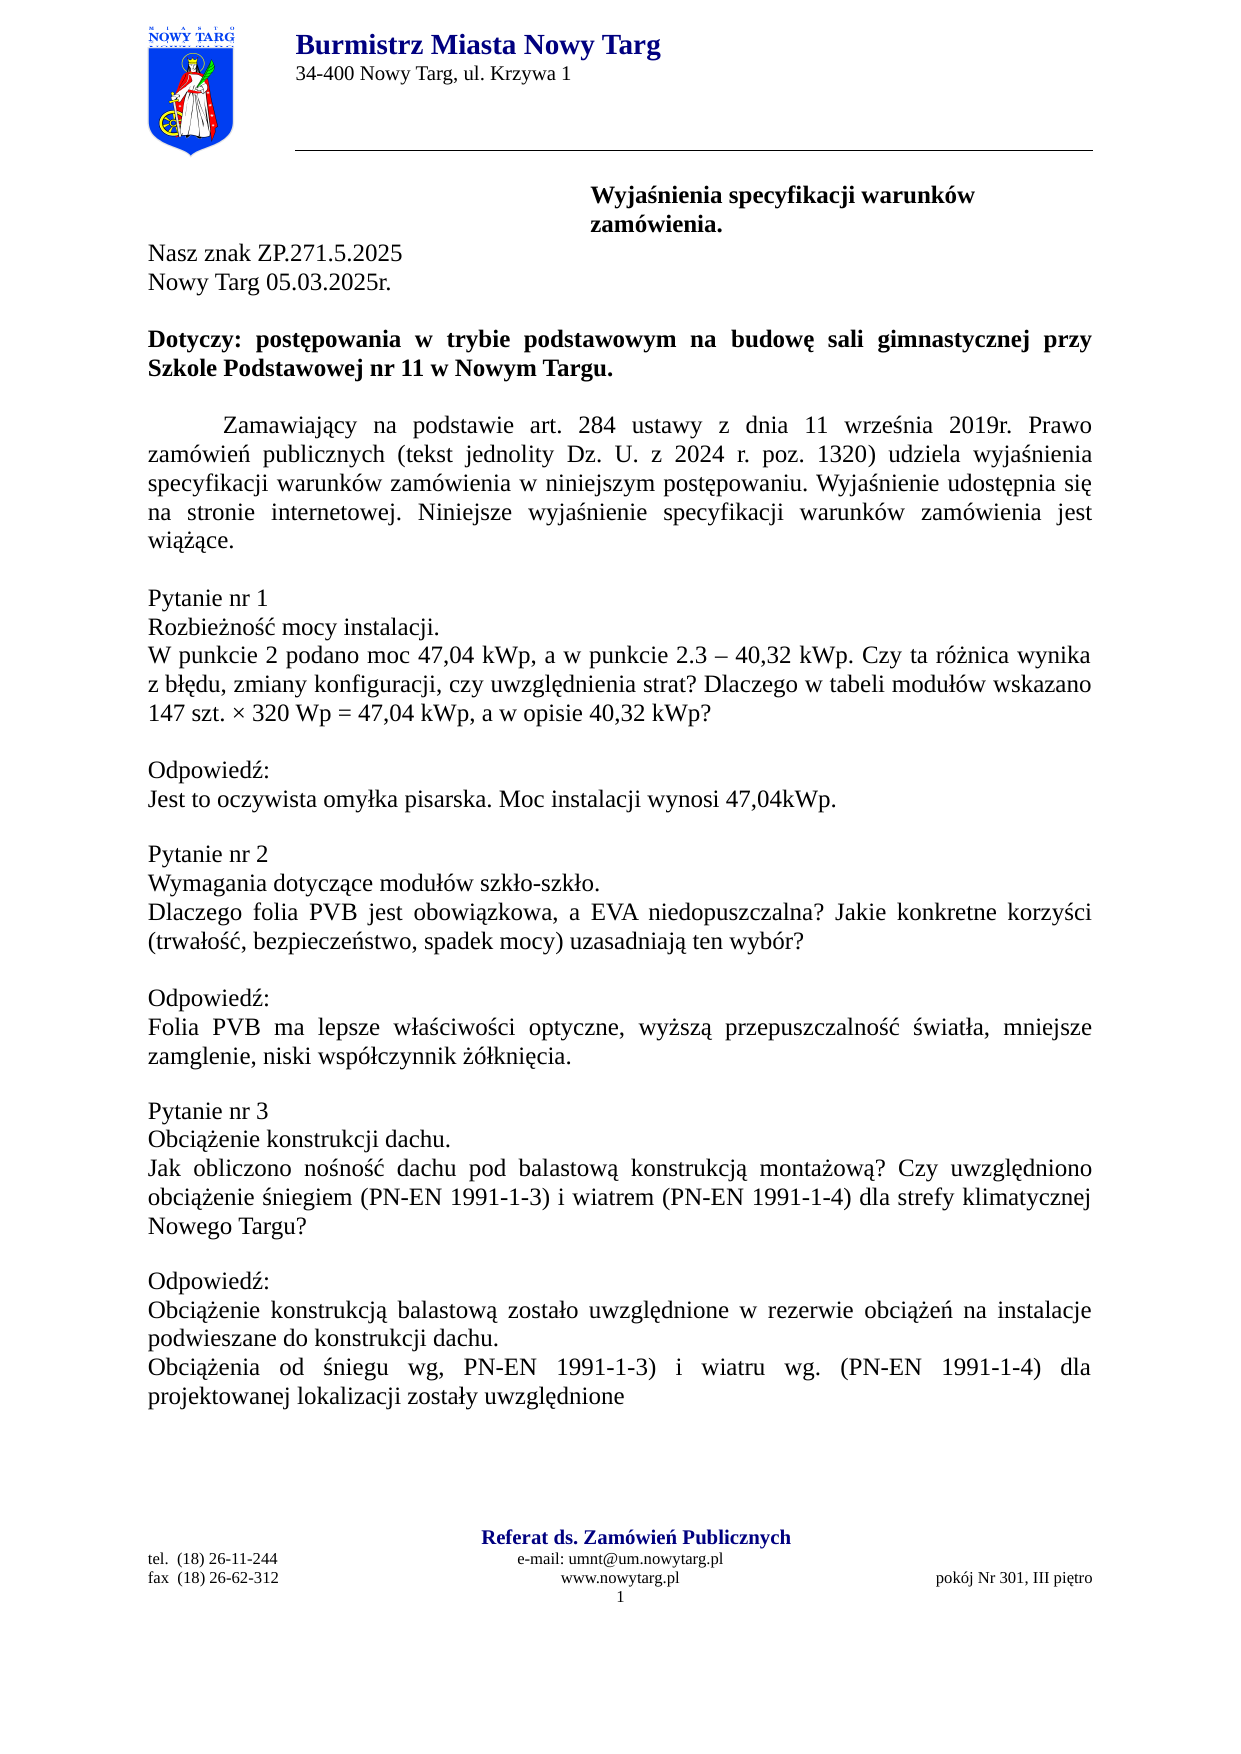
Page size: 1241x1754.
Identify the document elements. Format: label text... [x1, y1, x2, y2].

subtitle zamówienia. [516, 209, 1093, 238]
text Dlaczego folia PVB jest obowiązkowa, a EVA niedopuszczalna? Jakie konkretne korzyści (trwałość, bezpieczeństwo, spadek mocy) uzasadniają ten wybór? [148, 897, 1093, 954]
text Odpowiedź: [148, 1266, 1093, 1295]
text Obciążenia od śniegu wg, PN-EN 1991-1-3) i wiatru wg. (PN-EN 1991-1-4) dla projektowanej lokalizacji zostały uwzględnione [148, 1352, 1093, 1410]
text Pytanie nr 3 [148, 1096, 1093, 1124]
text Nasz znak ZP.271.5.2025 [148, 238, 1093, 267]
text Obciążenie konstrukcji dachu. [148, 1124, 1093, 1153]
text W punkcie 2 podano moc 47,04 kWp, a w punkcie 2.3 – 40,32 kWp. Czy ta różnica wynika z błędu, zmiany konfiguracji, czy uwzględnienia strat? Dlaczego w tabeli modułów wskazano 147 szt. × 320 Wp = 47,04 kWp, a w opisie 40,32 kWp? [148, 641, 1093, 727]
text Dotyczy: postępowania w trybie podstawowym na budowę sali gimnastycznej przy Szkole Podstawowej nr 11 w Nowym Targu. [148, 324, 1093, 382]
text Rozbieżność mocy instalacji. [148, 612, 1093, 641]
text Jest to oczywista omyłka pisarska. Moc instalacji wynosi 47,04kWp. [148, 784, 1093, 813]
text Odpowiedź: [148, 756, 1093, 784]
subtitle Wyjaśnienia specyfikacji warunków [516, 181, 1093, 209]
text Jak obliczono nośność dachu pod balastową konstrukcją montażową? Czy uwzględniono obciążenie śniegiem (PN-EN 1991-1-3) i wiatrem (PN-EN 1991-1-4) dla strefy klimatycznej Nowego Targu? [148, 1153, 1093, 1239]
text Pytanie nr 1 [148, 583, 1093, 612]
text Zamawiający na podstawie art. 284 ustawy z dnia 11 września 2019r. Prawo zamówień publicznych (tekst jednolity Dz. U. z 2024 r. poz. 1320) udziela wyjaśnienia specyfikacji warunków zamówienia w niniejszym postępowaniu. Wyjaśnienie udostępnia się na stronie internetowej. Niniejsze wyjaśnienie specyfikacji warunków zamówienia jest wiążące. [148, 411, 1093, 554]
text Wymagania dotyczące modułów szkło-szkło. [148, 868, 1093, 897]
text Obciążenie konstrukcją balastową zostało uwzględnione w rezerwie obciążeń na instalacje podwieszane do konstrukcji dachu. [148, 1295, 1093, 1352]
text Pytanie nr 2 [148, 839, 1093, 868]
text Nowy Targ 05.03.2025r. [148, 267, 1093, 296]
text Folia PVB ma lepsze właściwości optyczne, wyższą przepuszczalność światła, mniejsze zamglenie, niski współczynnik żółknięcia. [148, 1012, 1093, 1069]
text Odpowiedź: [148, 983, 1093, 1012]
